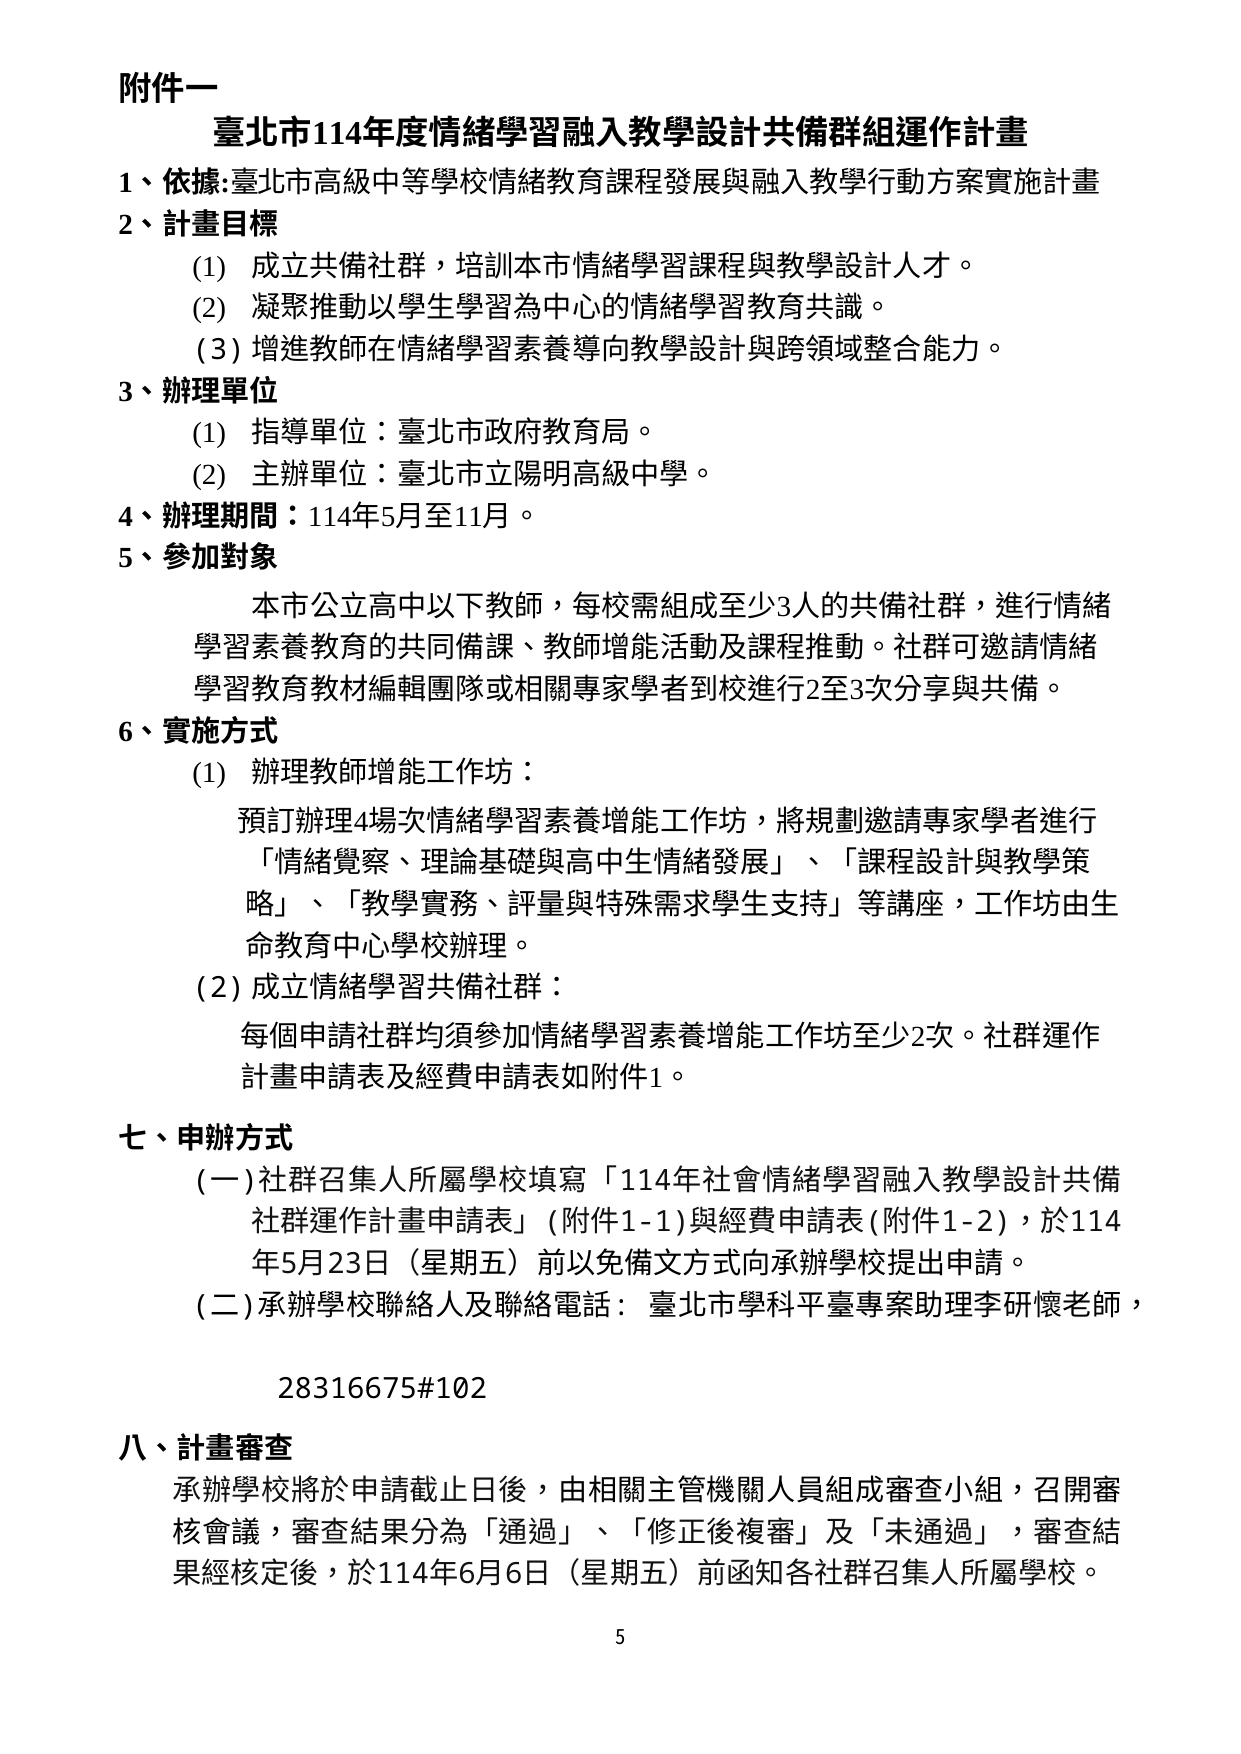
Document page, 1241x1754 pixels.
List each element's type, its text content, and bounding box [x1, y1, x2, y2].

text (一)社群召集人所屬學校填寫「114年社會情緒學習融入教學設計共備社群運作計畫申請表」(附件1-1)與經費申請表(附件1-2)，於114年5月23日（星期五）前以免備文方式向承辦學校提出申請。 [192, 1157, 1122, 1282]
list 辦理期間：114年5月至11月。 [118, 493, 1122, 534]
list 成立共備社群，培訓本市情緒學習課程與教學設計人才。 [192, 243, 1122, 284]
text 七、申辦方式 [118, 1115, 1122, 1157]
text 臺北市114年度情緒學習融入教學設計共備群組運作計畫 [118, 111, 1122, 153]
list 指導單位：臺北市政府教育局。 [192, 409, 1122, 451]
text 本市公立高中以下教師，每校需組成至少3人的共備社群，進行情緒學習素養教育的共同備課、教師增能活動及課程推動。社群可邀請情緒學習教育教材編輯團隊或相關專家學者到校進行2至3次分享與共備。 [193, 583, 1122, 708]
text 八、計畫審查 [118, 1425, 1122, 1467]
list 凝聚推動以學生學習為中心的情緒學習教育共識。 [192, 284, 1122, 326]
list 主辦單位：臺北市立陽明高級中學。 [192, 451, 1122, 493]
list 計畫目標 [118, 201, 1122, 243]
text 附件一 [118, 59, 1122, 111]
text (二)承辦學校聯絡人及聯絡電話: 臺北市學科平臺專案助理李研懷老師， [118, 1282, 1122, 1365]
text 每個申請社群均須參加情緒學習素養增能工作坊至少2次。社群運作計畫申請表及經費申請表如附件1。 [240, 1013, 1122, 1096]
list 辦理單位 [118, 368, 1122, 409]
text 承辦學校將於申請截止日後，由相關主管機關人員組成審查小組，召開審核會議，審查結果分為「通過」、「修正後複審」及「未通過」，審查結果經核定後，於114年6月6日（星期五）前函知各社群召集人所屬學校。 [172, 1467, 1122, 1592]
text 預訂辦理4場次情緒學習素養增能工作坊，將規劃邀請專家學者進行「情緒覺察、理論基礎與高中生情緒發展」、「課程設計與教學策略」、「教學實務、評量與特殊需求學生支持」等講座，工作坊由生命教育中心學校辦理。 [186, 798, 1122, 964]
list 參加對象 [118, 534, 1122, 576]
list 實施方式 [118, 708, 1122, 749]
list 辦理教師增能工作坊： [192, 749, 1122, 791]
text 28316675#102 [166, 1365, 1122, 1407]
list 依據:臺北市高級中等學校情緒教育課程發展與融入教學行動方案實施計畫 [118, 159, 1122, 201]
list 增進教師在情緒學習素養導向教學設計與跨領域整合能力。 [192, 326, 1122, 368]
list 成立情緒學習共備社群： [192, 964, 1122, 1006]
